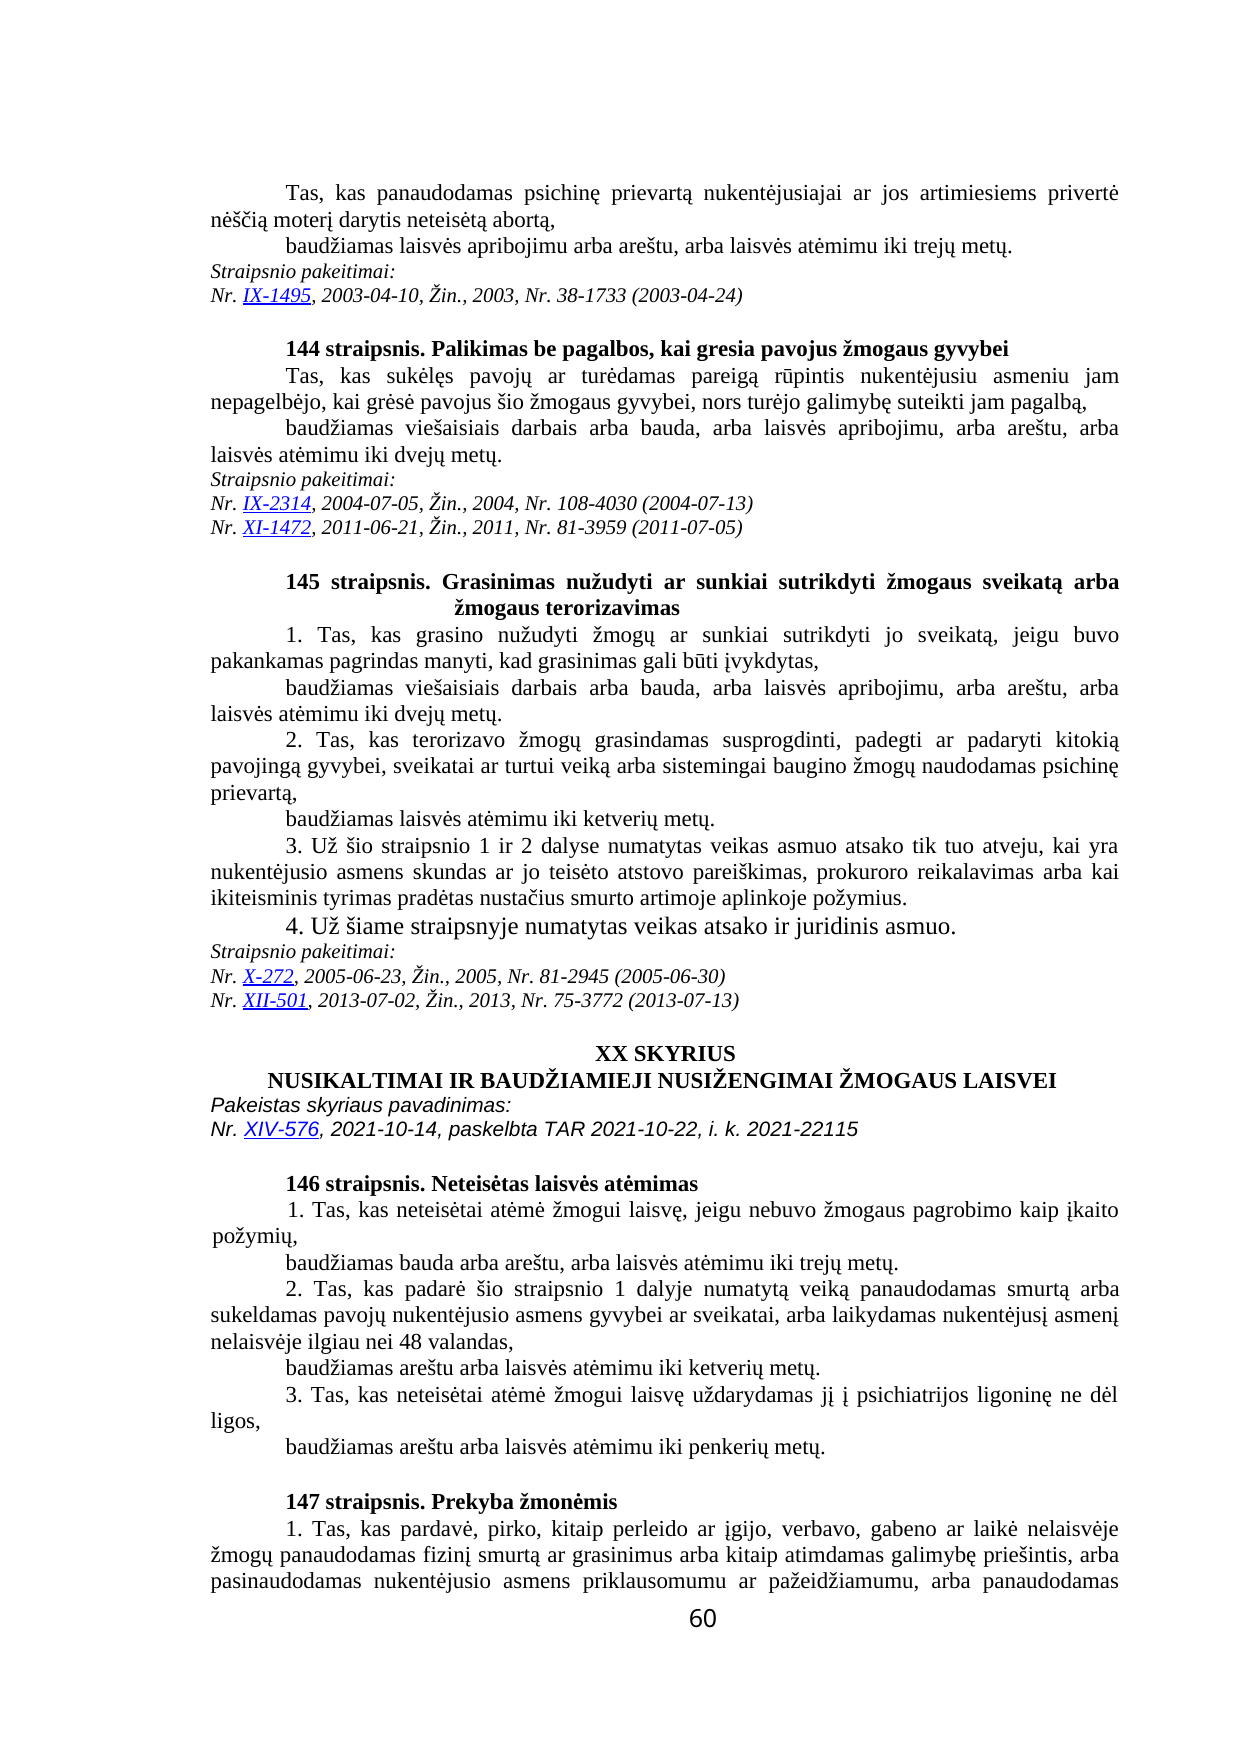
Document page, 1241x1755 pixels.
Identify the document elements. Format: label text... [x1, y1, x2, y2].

text 1. Tas, kas pardavė, pirko, kitaip perleido ar įgijo, verbavo, gabeno ar laikė nelaisvėje žmogų panaudodamas fizinį smurtą ar grasinimus arba kitaip atimdamas galimybę priešintis, arba pasinaudodamas nukentėjusio asmens priklausomumu ar pažeidžiamumu, arba panaudodamas [210, 1515, 1120, 1594]
text Pakeistas skyriaus pavadinimas: [210, 1093, 1120, 1117]
text 146 straipsnis. Neteisėtas laisvės atėmimas [210, 1170, 1120, 1196]
text Straipsnio pakeitimai: [210, 258, 1120, 283]
text Nr. XIV-576, 2021-10-14, paskelbta TAR 2021-10-22, i. k. 2021-22115 [210, 1117, 1120, 1141]
text baudžiamas laisvės atėmimu iki ketverių metų. [210, 805, 1120, 832]
text Nr. IX-2314, 2004-07-05, Žin., 2004, Nr. 108-4030 (2004-07-13) [210, 491, 1120, 515]
text 2. Tas, kas terorizavo žmogų grasindamas susprogdinti, padegti ar padaryti kitokią pavojingą gyvybei, sveikatai ar turtui veiką arba sistemingai baugino žmogų naudodamas psichinę prievartą, [210, 726, 1120, 805]
text Nr. XI-1472, 2011-06-21, Žin., 2011, Nr. 81-3959 (2011-07-05) [210, 515, 1120, 539]
text baudžiamas bauda arba areštu, arba laisvės atėmimu iki trejų metų. [210, 1249, 1120, 1275]
text Nr. IX-1495, 2003-04-10, Žin., 2003, Nr. 38-1733 (2003-04-24) [210, 283, 1120, 307]
text baudžiamas viešaisiais darbais arba bauda, arba laisvės apribojimu, arba areštu, arba laisvės atėmimu iki dvejų metų. [210, 414, 1120, 467]
text 3. Tas, kas neteisėtai atėmė žmogui laisvę uždarydamas jį į psichiatrijos ligoninę ne dėl ligos, [210, 1381, 1120, 1433]
text 3. Už šio straipsnio 1 ir 2 dalyse numatytas veikas asmuo atsako tik tuo atveju, kai yra nukentėjusio asmens skundas ar jo teisėto atstovo pareiškimas, prokuroro reikalavimas arba kai ikiteisminis tyrimas pradėtas nustačius smurto artimoje aplinkoje požymius. [210, 832, 1120, 911]
text Straipsnio pakeitimai: [210, 467, 1120, 491]
text 1. Tas, kas neteisėtai atėmė žmogui laisvę, jeigu nebuvo žmogaus pagrobimo kaip įkaito požymių, [212, 1196, 1120, 1249]
text Nr. XII-501, 2013-07-02, Žin., 2013, Nr. 75-3772 (2013-07-13) [210, 988, 1120, 1012]
text Tas, kas panaudodamas psichinę prievartą nukentėjusiajai ar jos artimiesiems privertė nėščią moterį darytis neteisėtą abortą, [210, 179, 1120, 232]
text XX skyrius [210, 1040, 1120, 1067]
text 145 straipsnis. Grasinimas nužudyti ar sunkiai sutrikdyti žmogaus sveikatą arba žmogaus terorizavimas [285, 568, 1120, 621]
text NUSIKALTIMAI IR BAUDŽIAMIEJI NUSIŽENGIMAI ŽMOGAUS LAISVEI [210, 1067, 1120, 1093]
text 1. Tas, kas grasino nužudyti žmogų ar sunkiai sutrikdyti jo sveikatą, jeigu buvo pakankamas pagrindas manyti, kad grasinimas gali būti įvykdytas, [210, 621, 1120, 673]
text baudžiamas laisvės apribojimu arba areštu, arba laisvės atėmimu iki trejų metų. [210, 232, 1120, 258]
text Nr. X-272, 2005-06-23, Žin., 2005, Nr. 81-2945 (2005-06-30) [210, 963, 1120, 988]
text 4. Už šiame straipsnyje numatytas veikas atsako ir juridinis asmuo. [210, 911, 1120, 939]
text baudžiamas areštu arba laisvės atėmimu iki ketverių metų. [210, 1354, 1120, 1381]
text 147 straipsnis. Prekyba žmonėmis [210, 1488, 1120, 1515]
text baudžiamas viešaisiais darbais arba bauda, arba laisvės apribojimu, arba areštu, arba laisvės atėmimu iki dvejų metų. [210, 673, 1120, 726]
text Tas, kas sukėlęs pavojų ar turėdamas pareigą rūpintis nukentėjusiu asmeniu jam nepagelbėjo, kai grėsė pavojus šio žmogaus gyvybei, nors turėjo galimybę suteikti jam pagalbą, [210, 362, 1120, 414]
text Straipsnio pakeitimai: [210, 939, 1120, 963]
text baudžiamas areštu arba laisvės atėmimu iki penkerių metų. [210, 1433, 1120, 1460]
text 2. Tas, kas padarė šio straipsnio 1 dalyje numatytą veiką panaudodamas smurtą arba sukeldamas pavojų nukentėjusio asmens gyvybei ar sveikatai, arba laikydamas nukentėjusį asmenį nelaisvėje ilgiau nei 48 valandas, [210, 1275, 1120, 1354]
text 144 straipsnis. Palikimas be pagalbos, kai gresia pavojus žmogaus gyvybei [210, 335, 1120, 362]
